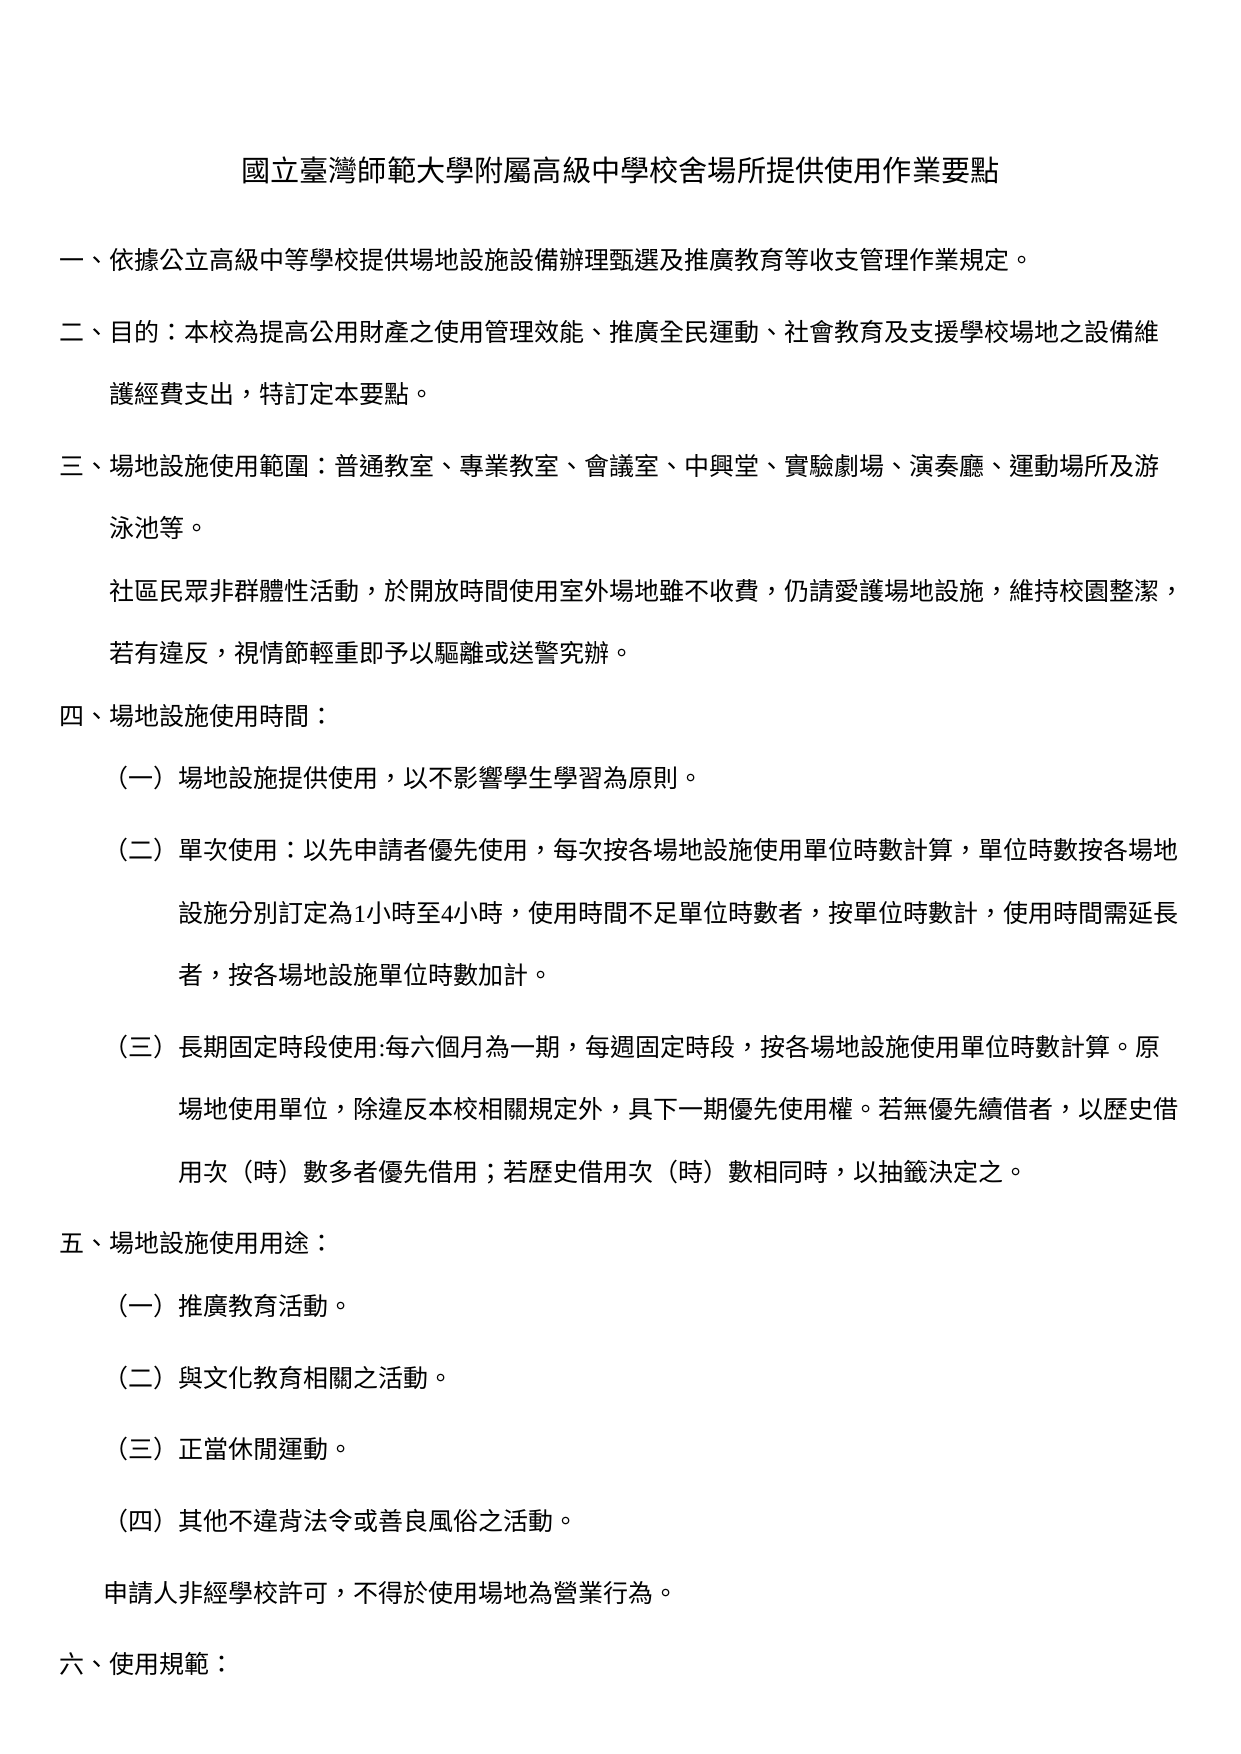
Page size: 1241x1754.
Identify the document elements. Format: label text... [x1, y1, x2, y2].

text 申請人非經學校許可，不得於使用場地為營業行為。 [103, 1549, 1181, 1612]
text 六、使用規範： [59, 1621, 1181, 1684]
text （一）推廣教育活動。 [103, 1263, 1181, 1325]
text （二）單次使用：以先申請者優先使用，每次按各場地設施使用單位時數計算，單位時數按各場地設施分別訂定為1小時至4小時，使用時間不足單位時數者，按單位時數計，使用時間需延長者，按各場地設施單位時數加計。 [103, 807, 1181, 994]
text （四）其他不違背法令或善良風俗之活動。 [103, 1478, 1181, 1540]
text 四、場地設施使用時間： [59, 673, 1181, 735]
text 三、場地設施使用範圍：普通教室、專業教室、會議室、中興堂、實驗劇場、演奏廳、運動場所及游泳池等。 [59, 423, 1181, 548]
text （三）長期固定時段使用:每六個月為一期，每週固定時段，按各場地設施使用單位時數計算。原場地使用單位，除違反本校相關規定外，具下一期優先使用權。若無優先續借者，以歷史借用次（時）數多者優先借用；若歷史借用次（時）數相同時，以抽籤決定之。 [103, 1004, 1181, 1191]
text 五、場地設施使用用途： [59, 1200, 1181, 1263]
text （一）場地設施提供使用，以不影響學生學習為原則。 [103, 735, 1181, 798]
text 社區民眾非群體性活動，於開放時間使用室外場地雖不收費，仍請愛護場地設施，維持校園整潔，若有違反，視情節輕重即予以驅離或送警究辦。 [109, 548, 1181, 673]
text （二）與文化教育相關之活動。 [103, 1334, 1181, 1397]
text 一、依據公立高級中等學校提供場地設施設備辦理甄選及推廣教育等收支管理作業規定。 [59, 217, 1181, 279]
text 國立臺灣師範大學附屬高級中學校舍場所提供使用作業要點 [59, 127, 1181, 189]
text 二、目的：本校為提高公用財產之使用管理效能、推廣全民運動、社會教育及支援學校場地之設備維護經費支出，特訂定本要點。 [59, 288, 1181, 413]
text （三）正當休閒運動。 [103, 1406, 1181, 1469]
